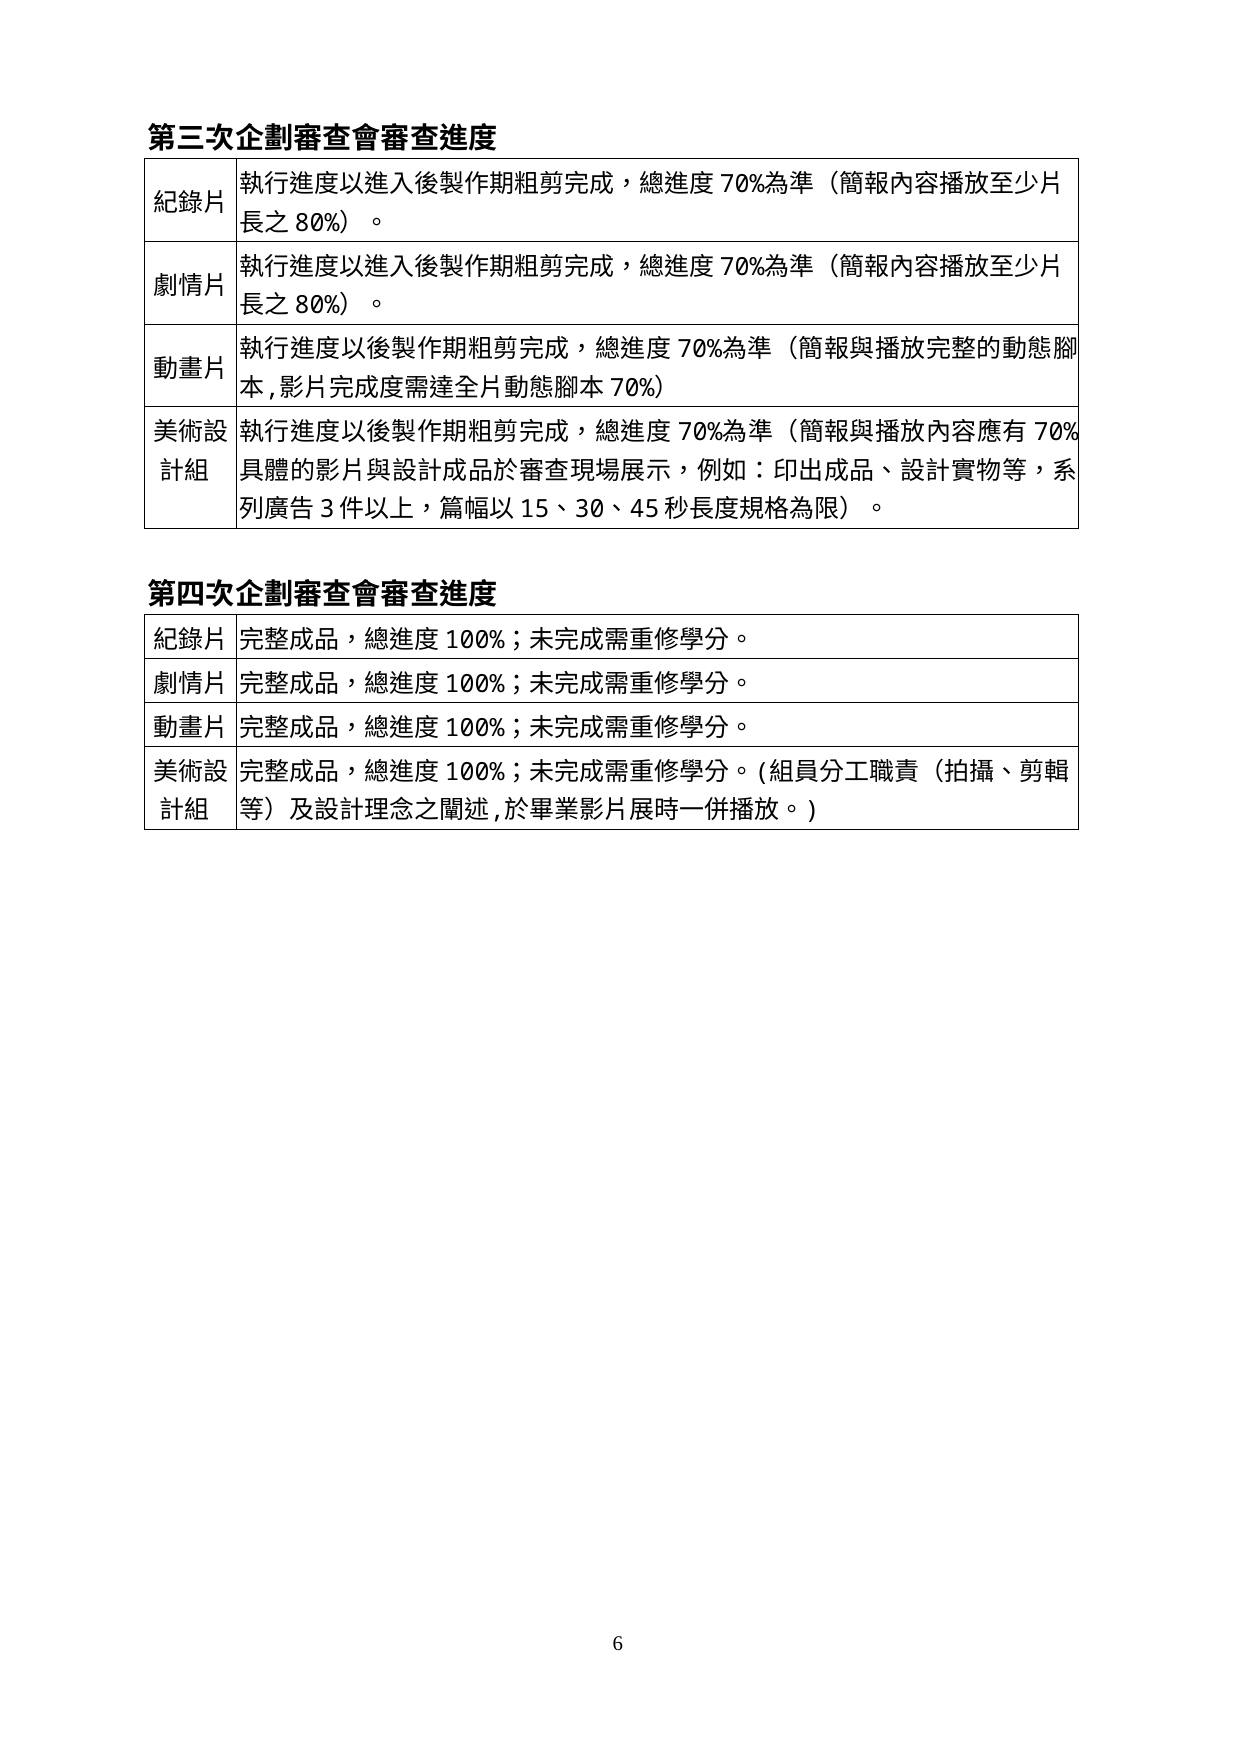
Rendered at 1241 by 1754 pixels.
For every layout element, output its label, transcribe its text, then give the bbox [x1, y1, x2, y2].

table_cell 執行進度以後製作期粗剪完成，總進度70%為準（簡報與播放完整的動態腳本,影片完成度需達全片動態腳本70%） [237, 325, 1078, 406]
table_header 執行進度以進入後製作期粗剪完成，總進度70%為準（簡報內容播放至少片長之80%）。 [237, 159, 1078, 241]
table_cell 動畫片 [145, 703, 236, 746]
table_cell 動畫片 [145, 325, 236, 406]
table_cell 執行進度以進入後製作期粗剪完成，總進度70%為準（簡報內容播放至少片長之80%）。 [237, 242, 1078, 323]
text 第四次企劃審查會審查進度 [147, 571, 1103, 613]
table_cell 劇情片 [145, 242, 236, 323]
table_cell 劇情片 [145, 659, 236, 702]
table_header 完整成品，總進度100%；未完成需重修學分。 [237, 615, 1078, 658]
table_header 紀錄片 [145, 159, 236, 241]
table_cell 美術設計組 [145, 747, 236, 828]
table_header 紀錄片 [145, 615, 236, 658]
table_cell 美術設計組 [145, 407, 236, 527]
table_cell 執行進度以後製作期粗剪完成，總進度70%為準（簡報與播放內容應有70%具體的影片與設計成品於審查現場展示，例如：印出成品、設計實物等，系列廣告3件以上，篇幅以15、30、45秒長度規格為限）。 [237, 407, 1078, 527]
text 第三次企劃審查會審查進度 [147, 115, 1103, 157]
table_cell 完整成品，總進度100%；未完成需重修學分。 [237, 703, 1078, 746]
table_cell 完整成品，總進度100%；未完成需重修學分。 [237, 659, 1078, 702]
table_cell 完整成品，總進度100%；未完成需重修學分。(組員分工職責（拍攝、剪輯等）及設計理念之闡述,於畢業影片展時一併播放。) [237, 747, 1078, 828]
